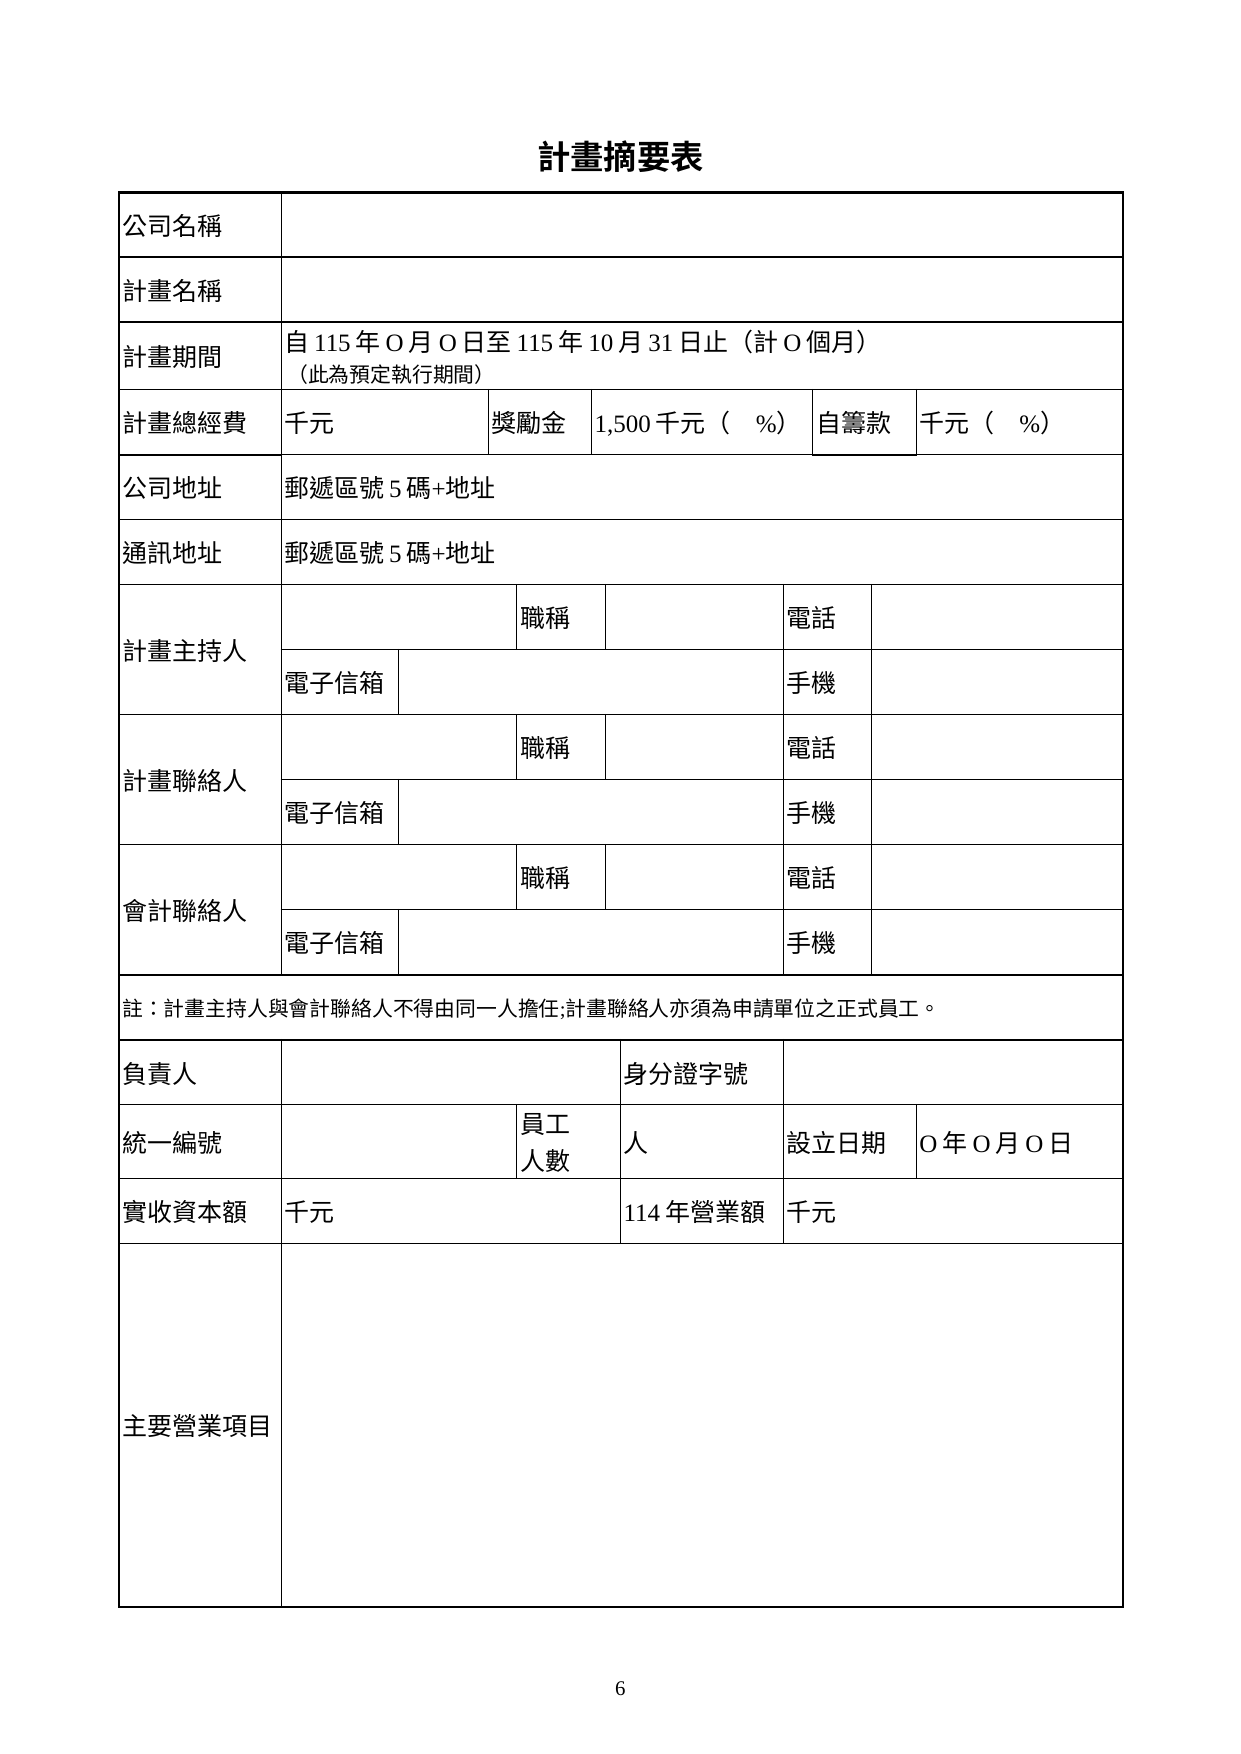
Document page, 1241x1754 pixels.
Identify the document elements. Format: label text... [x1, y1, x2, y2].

table_cell [282, 715, 516, 779]
table_cell [399, 780, 783, 844]
table_cell 千元（ %） [917, 390, 1122, 454]
table_cell [606, 585, 783, 649]
table_cell 計畫聯絡人 [120, 715, 281, 844]
table_cell O年O月O日 [917, 1105, 1122, 1177]
table_cell 身分證字號 [621, 1041, 783, 1104]
table_cell 郵遞區號5碼+地址 [282, 455, 1122, 519]
table_cell [872, 585, 1122, 649]
table_cell [872, 845, 1122, 909]
table_cell 千元 [282, 1179, 620, 1242]
table_cell [282, 1041, 620, 1104]
table_cell [872, 780, 1122, 844]
table_cell 電子信箱 [282, 910, 398, 974]
table_cell 設立日期 [784, 1105, 916, 1177]
table_cell 計畫名稱 [120, 258, 281, 321]
table_cell 計畫期間 [120, 323, 281, 389]
table_cell 郵遞區號5碼+地址 [282, 520, 1122, 584]
table_cell 負責人 [120, 1041, 281, 1104]
table_cell 手機 [784, 650, 871, 714]
table_cell 電子信箱 [282, 780, 398, 844]
table_cell 電話 [784, 585, 871, 649]
table_cell [606, 715, 783, 779]
table_cell 電子信箱 [282, 650, 398, 714]
text 計畫摘要表 [118, 131, 1122, 179]
table_cell [282, 845, 516, 909]
table_cell [872, 910, 1122, 974]
table_cell 通訊地址 [120, 520, 281, 584]
table_cell [399, 650, 783, 714]
table_cell [282, 585, 516, 649]
table_header 公司名稱 [120, 194, 281, 256]
table_cell [606, 845, 783, 909]
table_cell 計畫總經費 [120, 390, 281, 454]
table_cell 電話 [784, 715, 871, 779]
table_cell 員工 人數 [517, 1105, 620, 1177]
table_cell [399, 910, 783, 974]
table_cell 公司地址 [120, 456, 281, 519]
table_cell 自籌款 [813, 390, 916, 454]
table_cell 獎勵金 [489, 390, 591, 454]
table_cell 統一編號 [120, 1105, 281, 1177]
table_cell [282, 1105, 516, 1177]
table_cell 電話 [784, 845, 871, 909]
table_cell 1,500千元（ %） [592, 390, 812, 454]
table_cell [872, 650, 1122, 714]
table_cell 手機 [784, 780, 871, 844]
table_cell 職稱 [517, 585, 605, 649]
table_cell [282, 1244, 1122, 1606]
table_cell [872, 715, 1122, 779]
table_cell 主要營業項目 [120, 1244, 281, 1606]
table_cell 自115年O月O日至115年10月31日止（計O個月） （此為預定執行期間） [282, 323, 1122, 389]
table_cell 手機 [784, 910, 871, 974]
table_cell 職稱 [517, 715, 605, 779]
table_cell 實收資本額 [120, 1179, 281, 1242]
table_cell 職稱 [517, 845, 605, 909]
table_cell 會計聯絡人 [120, 845, 281, 974]
table_cell 千元 [282, 390, 488, 454]
table_cell 註：計畫主持人與會計聯絡人不得由同一人擔任;計畫聯絡人亦須為申請單位之正式員工。 [120, 976, 1122, 1039]
table_header [282, 194, 1122, 256]
table_cell 計畫主持人 [120, 585, 281, 714]
table_cell 114年營業額 [621, 1179, 783, 1242]
table_cell 千元 [784, 1179, 1122, 1242]
table_cell [282, 258, 1122, 321]
table_cell 人 [621, 1105, 783, 1177]
table_cell [784, 1041, 1122, 1104]
